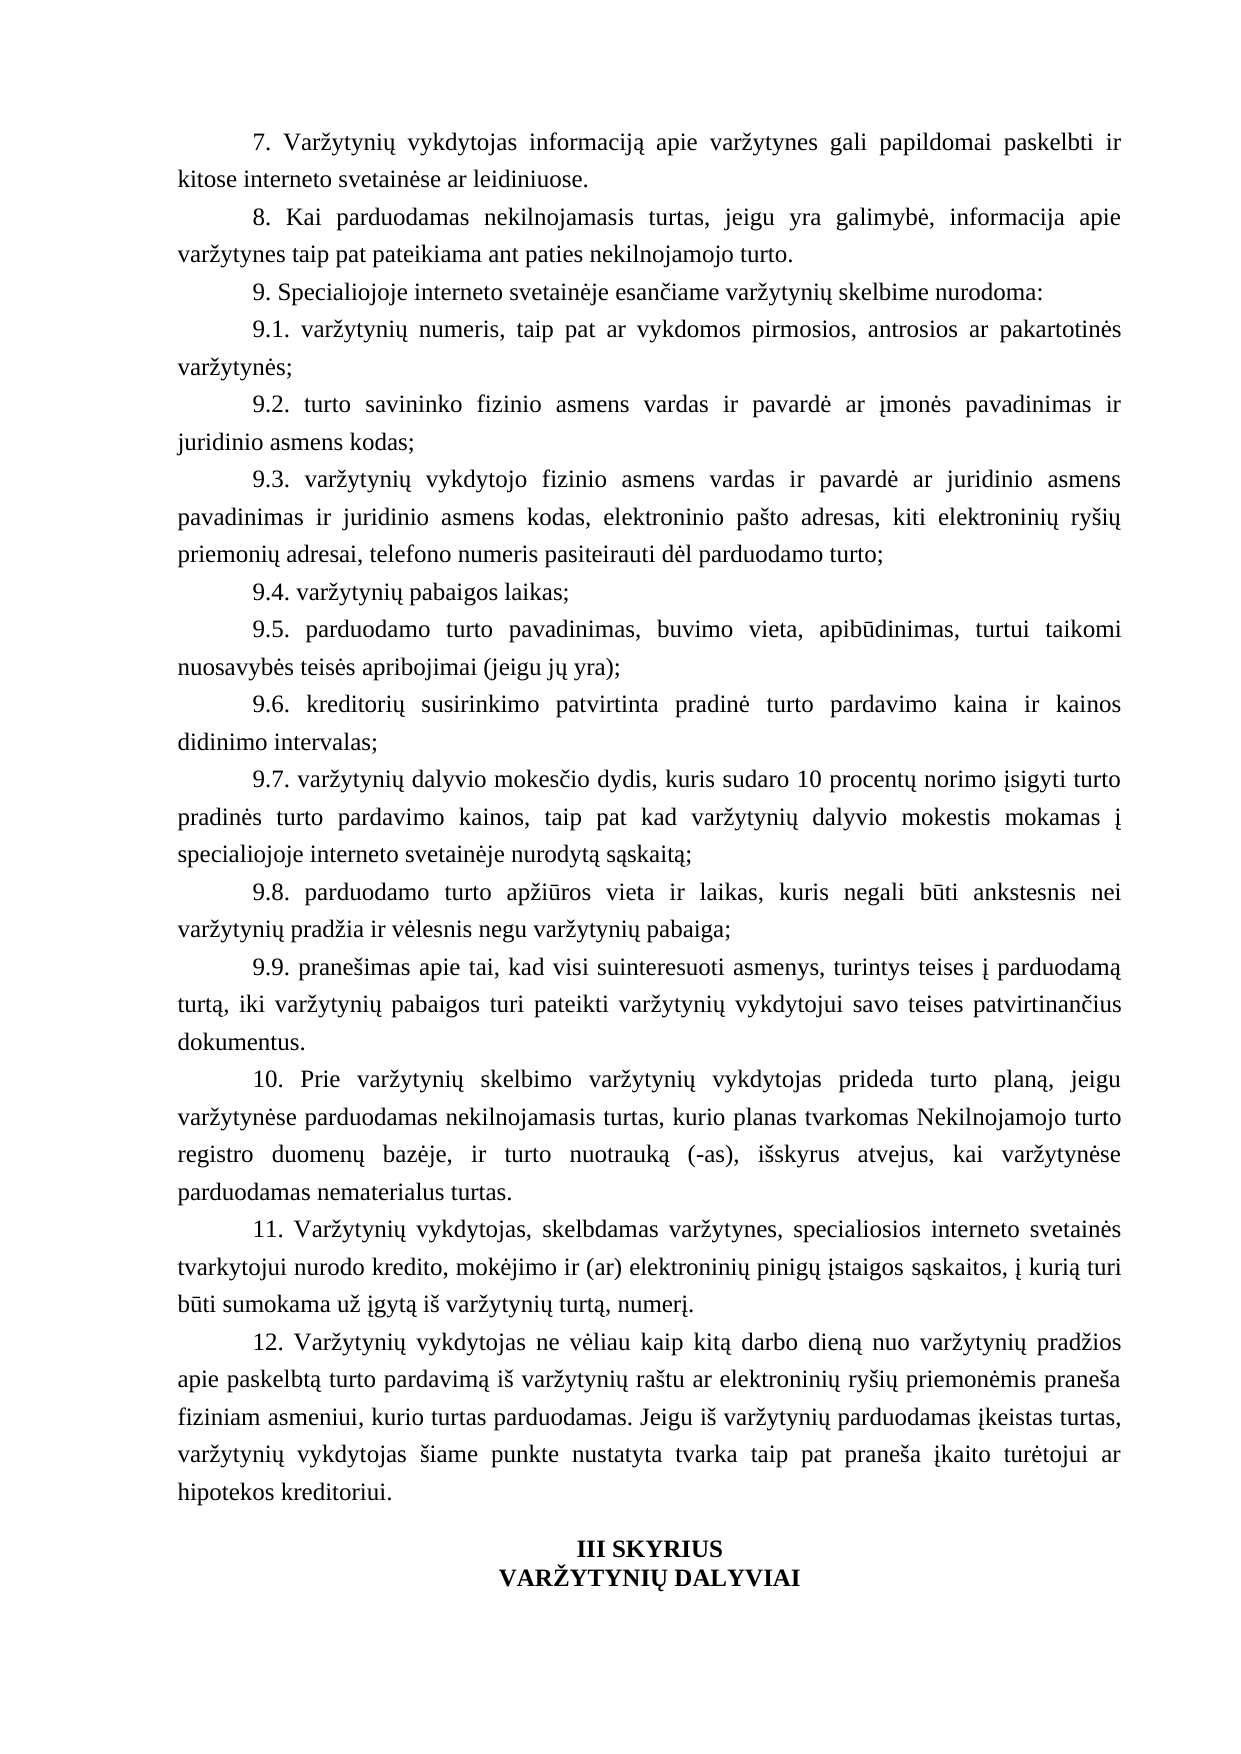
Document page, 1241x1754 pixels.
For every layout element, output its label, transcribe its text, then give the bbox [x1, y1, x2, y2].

text 9.9. pranešimas apie tai, kad visi suinteresuoti asmenys, turintys teises į parduodamą turtą, iki varžytynių pabaigos turi pateikti varžytynių vykdytojui savo teises patvirtinančius dokumentus. [177, 943, 1122, 1056]
text 9.5. parduodamo turto pavadinimas, buvimo vieta, apibūdinimas, turtui taikomi nuosavybės teisės apribojimai (jeigu jų yra); [177, 606, 1122, 681]
text III SKYRIUS [177, 1534, 1122, 1563]
text 9.4. varžytynių pabaigos laikas; [177, 568, 1122, 606]
text 9.2. turto savininko fizinio asmens vardas ir pavardė ar įmonės pavadinimas ir juridinio asmens kodas; [177, 381, 1122, 456]
text 9.1. varžytynių numeris, taip pat ar vykdomos pirmosios, antrosios ar pakartotinės varžytynės; [177, 306, 1122, 381]
text 8. Kai parduodamas nekilnojamasis turtas, jeigu yra galimybė, informacija apie varžytynes taip pat pateikiama ant paties nekilnojamojo turto. [177, 193, 1122, 268]
text 9.7. varžytynių dalyvio mokesčio dydis, kuris sudaro 10 procentų norimo įsigyti turto pradinės turto pardavimo kainos, taip pat kad varžytynių dalyvio mokestis mokamas į specialiojoje interneto svetainėje nurodytą sąskaitą; [177, 756, 1122, 868]
text 9.3. varžytynių vykdytojo fizinio asmens vardas ir pavardė ar juridinio asmens pavadinimas ir juridinio asmens kodas, elektroninio pašto adresas, kiti elektroninių ryšių priemonių adresai, telefono numeris pasiteirauti dėl parduodamo turto; [177, 456, 1122, 568]
text VARŽYTYNIŲ DALYVIAI [177, 1563, 1122, 1592]
text 7. Varžytynių vykdytojas informaciją apie varžytynes gali papildomai paskelbti ir kitose interneto svetainėse ar leidiniuose. [177, 118, 1122, 193]
text 9. Specialiojoje interneto svetainėje esančiame varžytynių skelbime nurodoma: [177, 268, 1122, 306]
text 10. Prie varžytynių skelbimo varžytynių vykdytojas prideda turto planą, jeigu varžytynėse parduodamas nekilnojamasis turtas, kurio planas tvarkomas Nekilnojamojo turto registro duomenų bazėje, ir turto nuotrauką (-as), išskyrus atvejus, kai varžytynėse parduodamas nematerialus turtas. [177, 1056, 1122, 1206]
text 12. Varžytynių vykdytojas ne vėliau kaip kitą darbo dieną nuo varžytynių pradžios apie paskelbtą turto pardavimą iš varžytynių raštu ar elektroninių ryšių priemonėmis praneša fiziniam asmeniui, kurio turtas parduodamas. Jeigu iš varžytynių parduodamas įkeistas turtas, varžytynių vykdytojas šiame punkte nustatyta tvarka taip pat praneša įkaito turėtojui ar hipotekos kreditoriui. [177, 1318, 1122, 1506]
text 9.6. kreditorių susirinkimo patvirtinta pradinė turto pardavimo kaina ir kainos didinimo intervalas; [177, 681, 1122, 756]
text 11. Varžytynių vykdytojas, skelbdamas varžytynes, specialiosios interneto svetainės tvarkytojui nurodo kredito, mokėjimo ir (ar) elektroninių pinigų įstaigos sąskaitos, į kurią turi būti sumokama už įgytą iš varžytynių turtą, numerį. [177, 1206, 1122, 1318]
text 9.8. parduodamo turto apžiūros vieta ir laikas, kuris negali būti ankstesnis nei varžytynių pradžia ir vėlesnis negu varžytynių pabaiga; [177, 868, 1122, 943]
